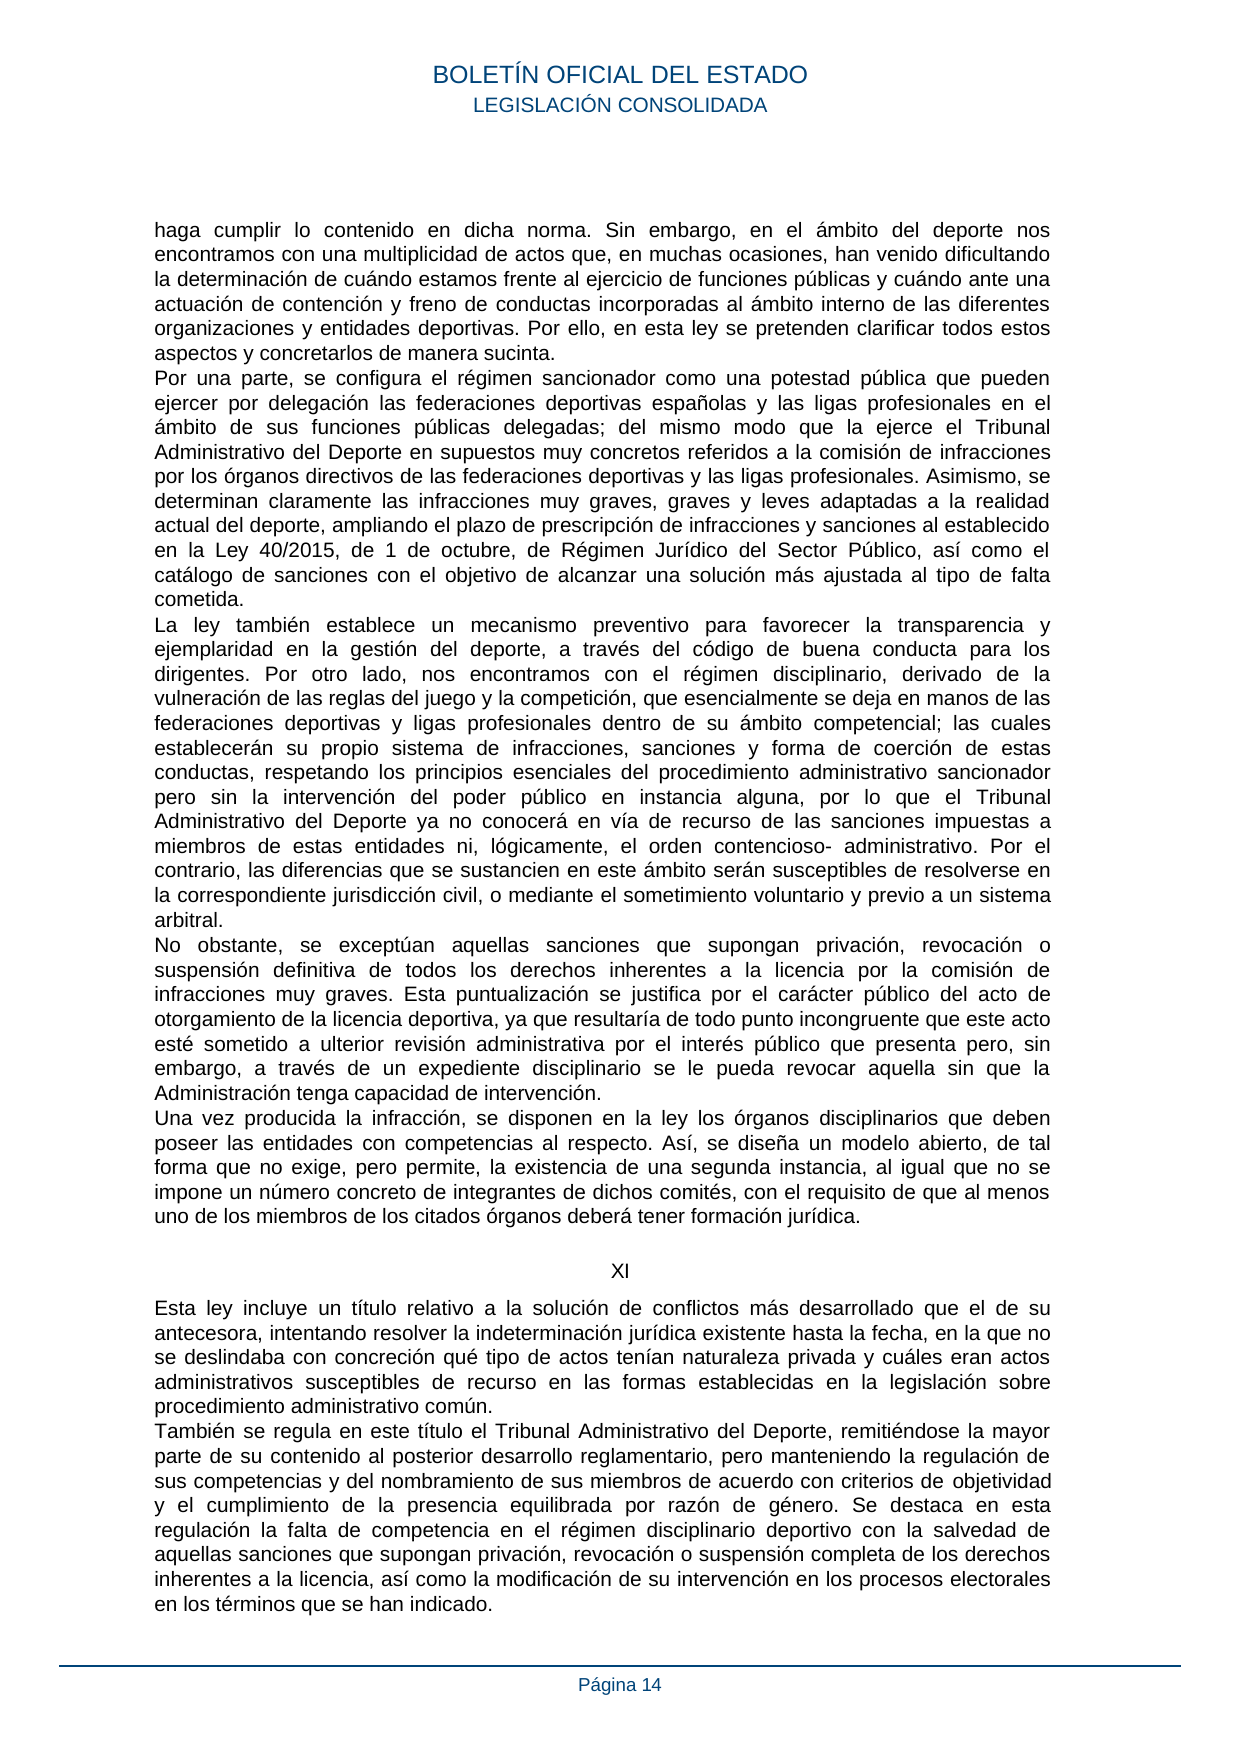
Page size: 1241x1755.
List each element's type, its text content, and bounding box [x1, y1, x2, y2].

text No obstante, se exceptúan aquellas sanciones que supongan privación, revocación o suspensión definitiva de todos los derechos inherentes a la licencia por la comisión de infracciones muy graves. Esta puntualización se justifica por el carácter público del acto de otorgamiento de la licencia deportiva, ya que resultaría de todo punto incongruente que este acto esté sometido a ulterior revisión administrativa por el interés público que presenta pero, sin embargo, a través de un expediente disciplinario se le pueda revocar aquella sin que la Administración tenga capacidad de intervención. [154, 933, 1052, 1104]
text Esta ley incluye un título relativo a la solución de conflictos más desarrollado que el de su antecesora, intentando resolver la indeterminación jurídica existente hasta la fecha, en la que no se deslindaba con concreción qué tipo de actos tenían naturaleza privada y cuáles eran actos administrativos susceptibles de recurso en las formas establecidas en la legislación sobre procedimiento administrativo común. [154, 1296, 1052, 1418]
text Una vez producida la infracción, se disponen en la ley los órganos disciplinarios que deben poseer las entidades con competencias al respecto. Así, se diseña un modelo abierto, de tal forma que no exige, pero permite, la existencia de una segunda instancia, al igual que no se impone un número concreto de integrantes de dichos comités, con el requisito de que al menos uno de los miembros de los citados órganos deberá tener formación jurídica. [154, 1106, 1052, 1228]
text Por una parte, se configura el régimen sancionador como una potestad pública que pueden ejercer por delegación las federaciones deportivas españolas y las ligas profesionales en el ámbito de sus funciones públicas delegadas; del mismo modo que la ejerce el Tribunal Administrativo del Deporte en supuestos muy concretos referidos a la comisión de infracciones por los órganos directivos de las federaciones deportivas y las ligas profesionales. Asimismo, se determinan claramente las infracciones muy graves, graves y leves adaptadas a la realidad actual del deporte, ampliando el plazo de prescripción de infracciones y sanciones al establecido en la Ley 40/2015, de 1 de octubre, de Régimen Jurídico del Sector Público, así como el catálogo de sanciones con el objetivo de alcanzar una solución más ajustada al tipo de falta cometida. [154, 366, 1052, 611]
text También se regula en este título el Tribunal Administrativo del Deporte, remitiéndose la mayor parte de su contenido al posterior desarrollo reglamentario, pero manteniendo la regulación de sus competencias y del nombramiento de sus miembros de acuerdo con criterios de objetividad y el cumplimiento de la presencia equilibrada por razón de género. Se destaca en esta regulación la falta de competencia en el régimen disciplinario deportivo con la salvedad de aquellas sanciones que supongan privación, revocación o suspensión completa de los derechos inherentes a la licencia, así como la modificación de su intervención en los procesos electorales en los términos que se han indicado. [154, 1419, 1052, 1615]
text XI [378, 1258, 863, 1282]
text La ley también establece un mecanismo preventivo para favorecer la transparencia y ejemplaridad en la gestión del deporte, a través del código de buena conducta para los dirigentes. Por otro lado, nos encontramos con el régimen disciplinario, derivado de la vulneración de las reglas del juego y la competición, que esencialmente se deja en manos de las federaciones deportivas y ligas profesionales dentro de su ámbito competencial; las cuales establecerán su propio sistema de infracciones, sanciones y forma de coerción de estas conductas, respetando los principios esenciales del procedimiento administrativo sancionador pero sin la intervención del poder público en instancia alguna, por lo que el Tribunal Administrativo del Deporte ya no conocerá en vía de recurso de las sanciones impuestas a miembros de estas entidades ni, lógicamente, el orden contencioso- administrativo. Por el contrario, las diferencias que se sustancien en este ámbito serán susceptibles de resolverse en la correspondiente jurisdicción civil, o mediante el sometimiento voluntario y previo a un sistema arbitral. [154, 612, 1052, 931]
text haga cumplir lo contenido en dicha norma. Sin embargo, en el ámbito del deporte nos encontramos con una multiplicidad de actos que, en muchas ocasiones, han venido dificultando la determinación de cuándo estamos frente al ejercicio de funciones públicas y cuándo ante una actuación de contención y freno de conductas incorporadas al ámbito interno de las diferentes organizaciones y entidades deportivas. Por ello, en esta ley se pretenden clarificar todos estos aspectos y concretarlos de manera sucinta. [154, 218, 1052, 364]
